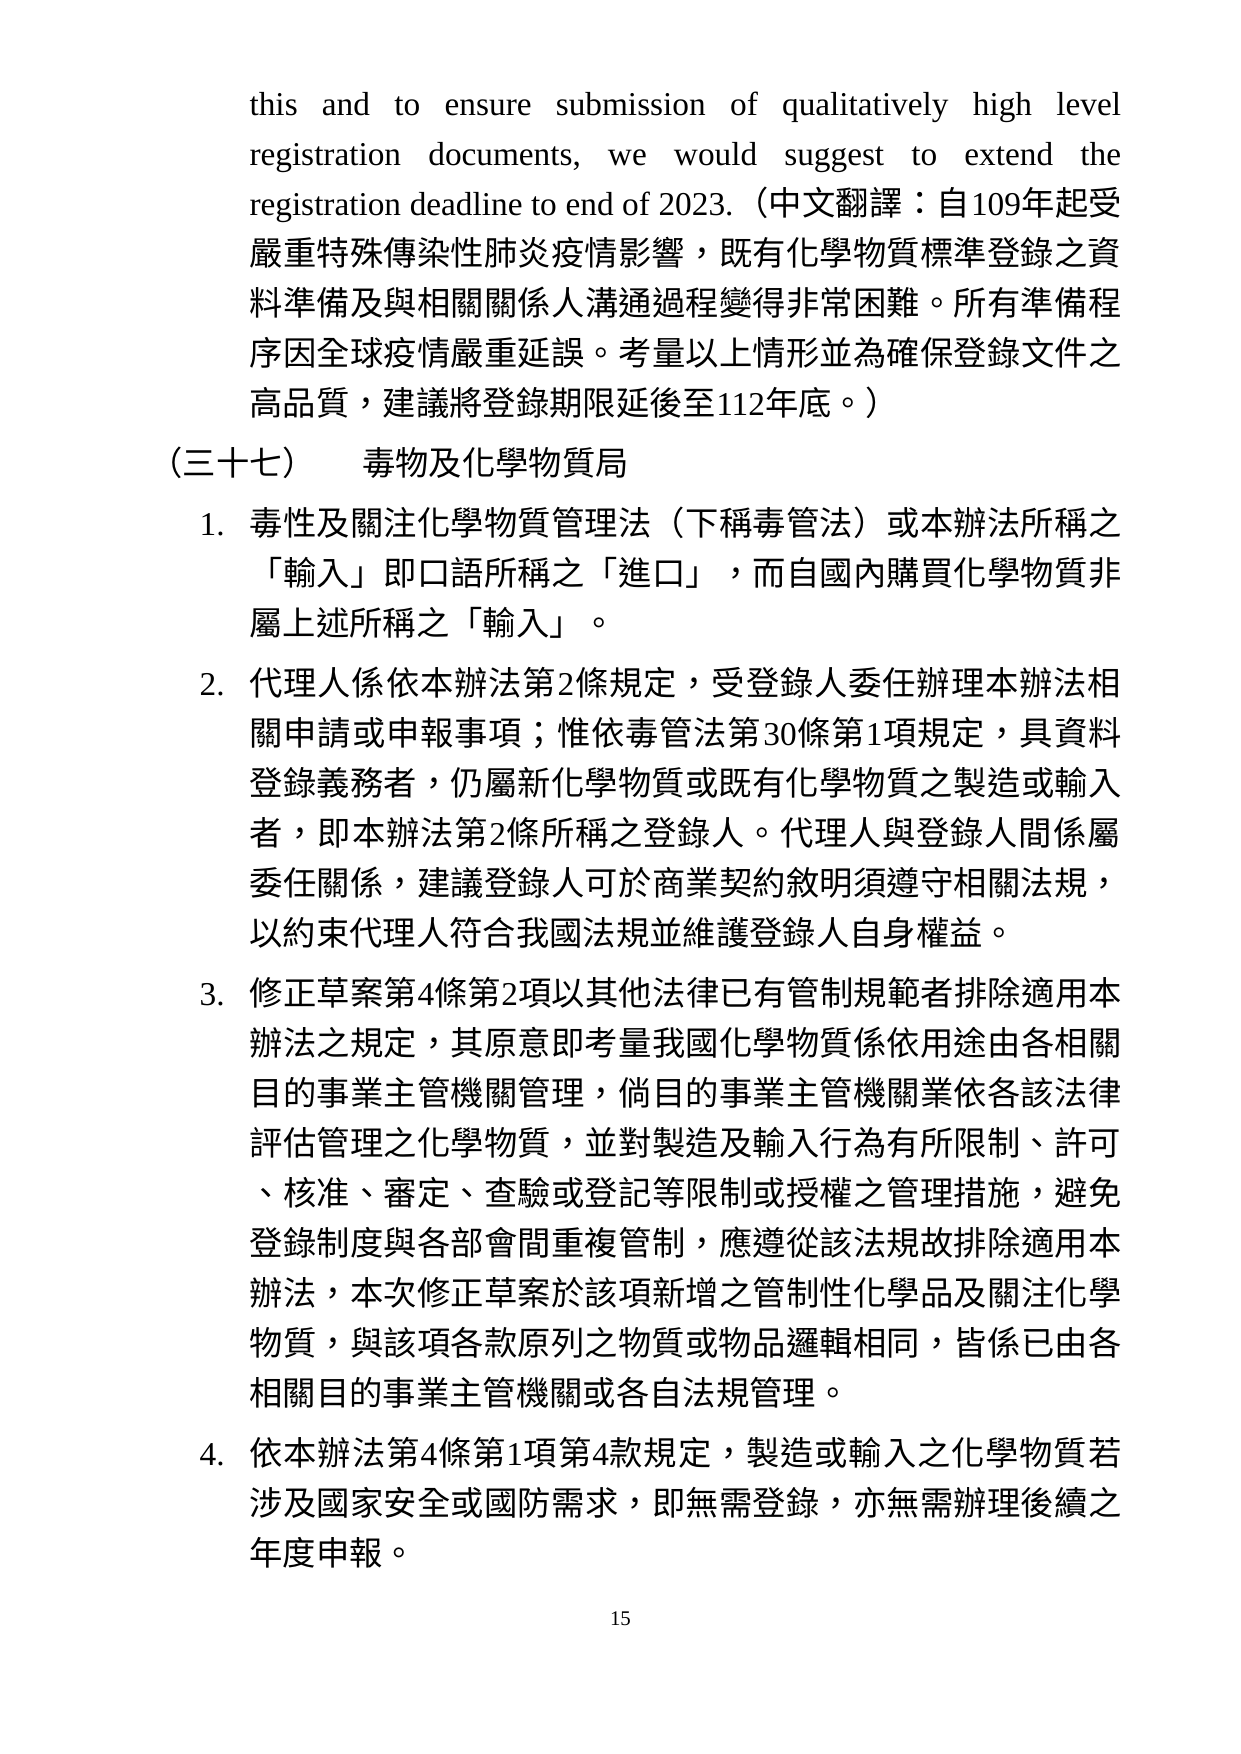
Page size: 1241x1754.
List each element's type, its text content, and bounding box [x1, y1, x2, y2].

list 毒物及化學物質局 [149, 435, 1122, 485]
list 代理人係依本辦法第2條規定，受登錄人委任辦理本辦法相關申請或申報事項；惟依毒管法第30條第1項規定，具資料登錄義務者，仍屬新化學物質或既有化學物質之製造或輸入者，即本辦法第2條所稱之登錄人。代理人與登錄人間係屬委任關係，建議登錄人可於商業契約敘明須遵守相關法規，以約束代理人符合我國法規並維護登錄人自身權益。 [199, 655, 1122, 955]
list 依本辦法第4條第1項第4款規定，製造或輸入之化學物質若涉及國家安全或國防需求，即無需登錄，亦無需辦理後續之年度申報。 [199, 1425, 1122, 1575]
list 毒性及關注化學物質管理法（下稱毒管法）或本辦法所稱之「輸入」即口語所稱之「進口」，而自國內購買化學物質非屬上述所稱之「輸入」。 [199, 495, 1122, 645]
text this and to ensure submission of qualitatively high level registration documents, we would suggest to extend the registration deadline to end of 2023.（中文翻譯：自109年起受嚴重特殊傳染性肺炎疫情影響，既有化學物質標準登錄之資料準備及與相關關係人溝通過程變得非常困難。所有準備程序因全球疫情嚴重延誤。考量以上情形並為確保登錄文件之高品質，建議將登錄期限延後至112年底。） [249, 75, 1122, 425]
list 修正草案第4條第2項以其他法律已有管制規範者排除適用本辦法之規定，其原意即考量我國化學物質係依用途由各相關目的事業主管機關管理，倘目的事業主管機關業依各該法律評估管理之化學物質，並對製造及輸入行為有所限制、許可、核准、審定、查驗或登記等限制或授權之管理措施，避免登錄制度與各部會間重複管制，應遵從該法規故排除適用本辦法，本次修正草案於該項新增之管制性化學品及關注化學物質，與該項各款原列之物質或物品邏輯相同，皆係已由各相關目的事業主管機關或各自法規管理。 [199, 965, 1122, 1415]
